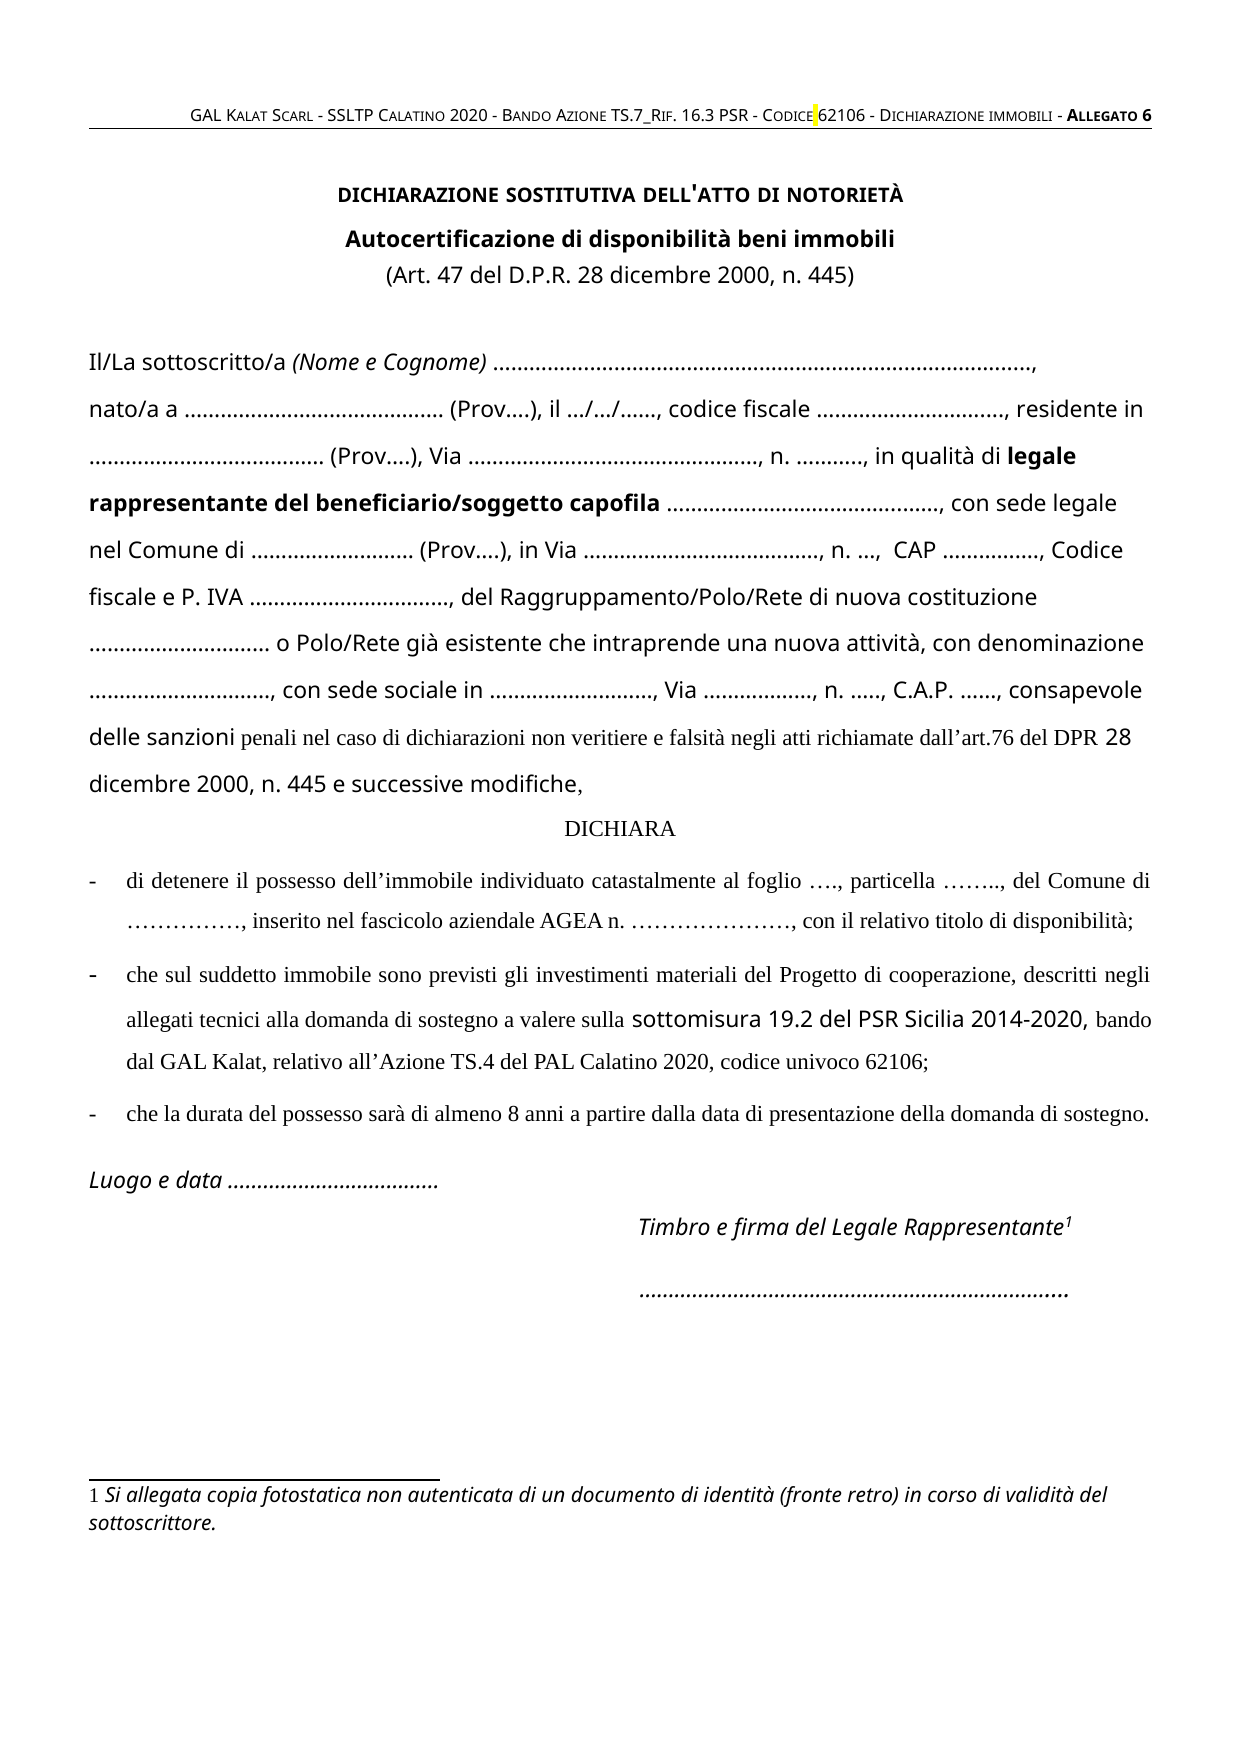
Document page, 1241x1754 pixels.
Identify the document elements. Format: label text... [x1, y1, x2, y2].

text Il/La sottoscritto/a (Nome e Cognome) ……………..…………………………………………………………......, [89, 346, 1152, 377]
text nato/a a ……………………………………. (Prov….), il …/…/……, codice fiscale ………………………...., residente in ………………………………… (Prov….), Via …………………………………………, n. ……….., in qualità di legale rappresentante del beneficiario/soggetto capofila ………………………………...……, con sede legale nel Comune di ……………………… (Prov….), in Via …………………………………, n. …, CAP ……………., Codice fiscale e P. IVA ……………………………, del Raggruppamento/Polo/Rete di nuova costituzione ………………………… o Polo/Rete già esistente che intraprende una nuova attività, con denominazione …………………………, con sede sociale in ………………………, Via ………………, n. ….., C.A.P. ……, consapevole delle sanzioni penali nel caso di dichiarazioni non veritiere e falsità negli atti richiamate dall’art.76 del DPR 28 dicembre 2000, n. 445 e successive modifiche, [89, 393, 1152, 799]
text ………………………………………………………………. [561, 1270, 1152, 1304]
text DICHIARA [89, 815, 1152, 841]
list che sul suddetto immobile sono previsti gli investimenti materiali del Progetto di cooperazione, descritti negli allegati tecnici alla domanda di sostegno a valere sulla sottomisura 19.2 del PSR Sicilia 2014-2020, bando dal GAL Kalat, relativo all’Azione TS.4 del PAL Calatino 2020, codice univoco 62106; [89, 959, 1152, 1074]
text dichiarazione sostitutiva dell'atto di notorietà [89, 176, 1152, 210]
text (Art. 47 del D.P.R. 28 dicembre 2000, n. 445) [89, 259, 1152, 290]
list di detenere il possesso dell’immobile individuato catastalmente al foglio …., particella …….., del Comune di ……………, inserito nel fascicolo aziendale AGEA n. …………………, con il relativo titolo di disponibilità; [89, 867, 1152, 933]
text Luogo e data ……………………………… [89, 1164, 1152, 1195]
list che la durata del possesso sarà di almeno 8 anni a partire dalla data di presentazione della domanda di sostegno. [89, 1100, 1152, 1126]
text Si allegata copia fotostatica non autenticata di un documento di identità (fronte retro) in corso di validità del sottoscrittore. [89, 1480, 1152, 1537]
text Autocertificazione di disponibilità beni immobili [89, 223, 1152, 254]
text Timbro e firma del Legale Rappresentante [561, 1211, 1152, 1242]
